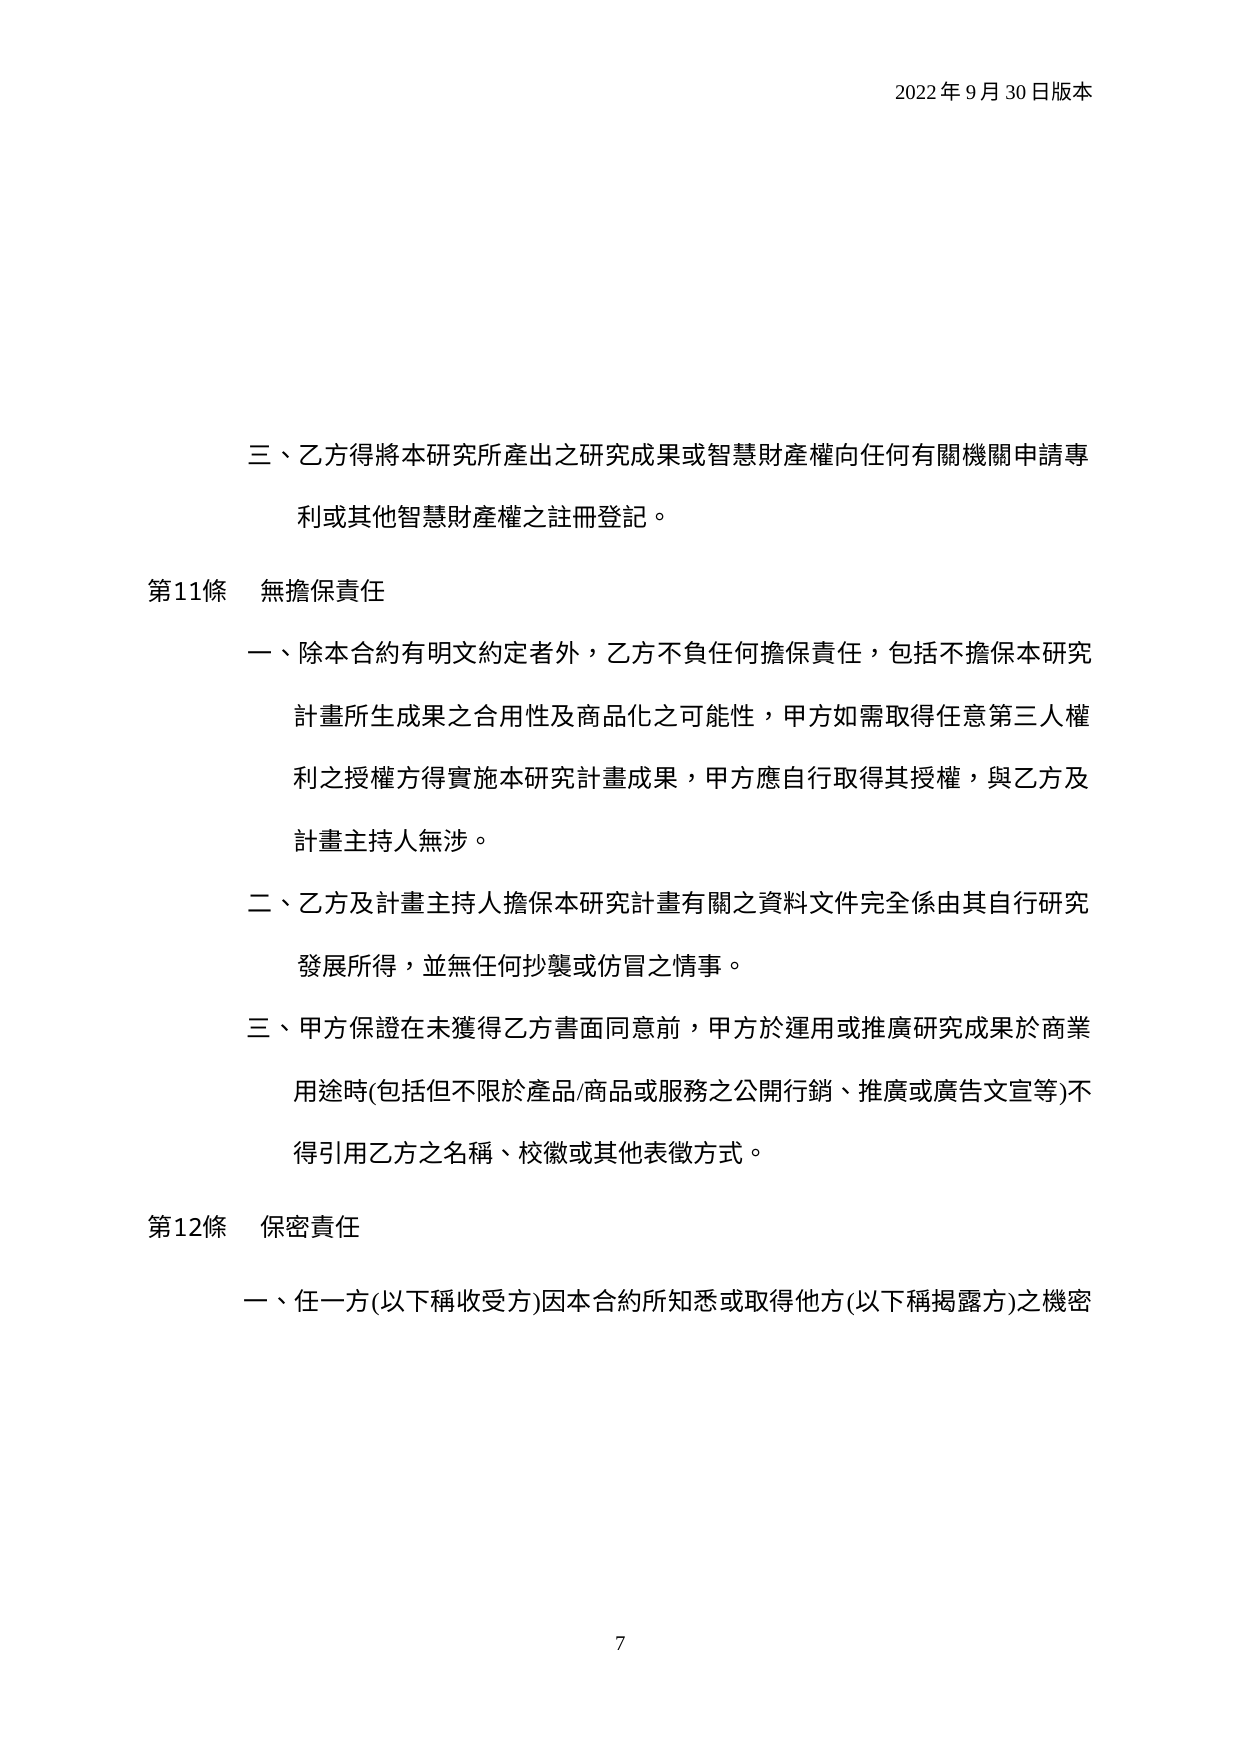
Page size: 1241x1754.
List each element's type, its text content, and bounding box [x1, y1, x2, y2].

text 二、乙方及計畫主持人擔保本研究計畫有關之資料文件完全係由其自行研究發展所得，並無任何抄襲或仿冒之情事。 [248, 860, 1092, 985]
list 保密責任 [148, 1184, 1092, 1247]
text 三、乙方得將本研究所產出之研究成果或智慧財產權向任何有關機關申請專利或其他智慧財產權之註冊登記。 [248, 412, 1092, 537]
text 一、除本合約有明文約定者外，乙方不負任何擔保責任，包括不擔保本研究計畫所生成果之合用性及商品化之可能性，甲方如需取得任意第三人權利之授權方得實施本研究計畫成果，甲方應自行取得其授權，與乙方及計畫主持人無涉。 [247, 610, 1092, 860]
text 三、甲方保證在未獲得乙方書面同意前，甲方於運用或推廣研究成果於商業用途時(包括但不限於產品/商品或服務之公開行銷、推廣或廣告文宣等)不得引用乙方之名稱、校徽或其他表徵方式。 [247, 985, 1092, 1173]
text 一、任一方(以下稱收受方)因本合約所知悉或取得他方(以下稱揭露方)之機密資料，應予保密，除第十三條成果發表外，非經揭露方事前書面同意或依法令規定、法院裁判或政府機關命令，不得以任何方式揭露或交付第三人。 [244, 1258, 1092, 1320]
list 無擔保責任 [148, 548, 1092, 610]
